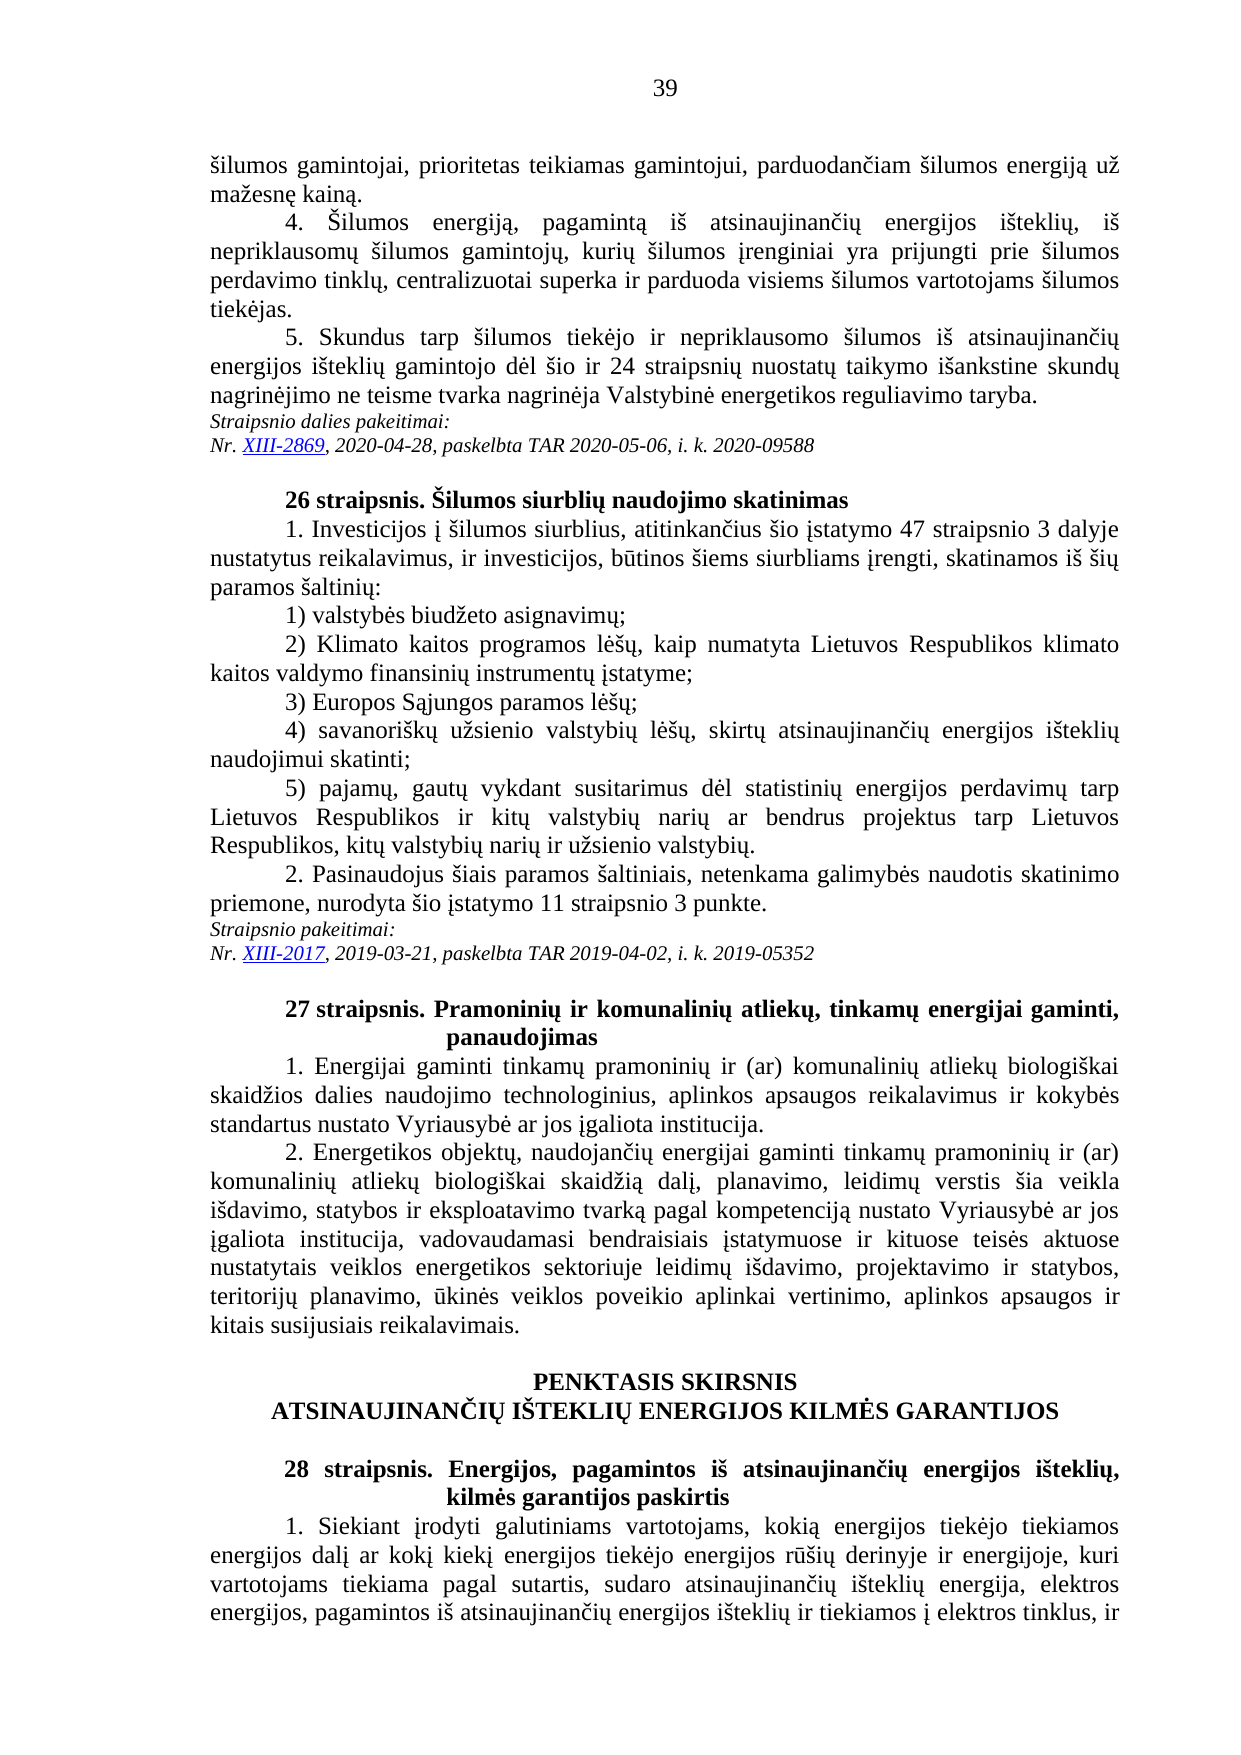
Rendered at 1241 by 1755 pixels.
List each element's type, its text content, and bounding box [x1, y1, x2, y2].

text 28 straipsnis. Energijos, pagamintos iš atsinaujinančių energijos išteklių, kilmės garantijos paskirtis [284, 1454, 1120, 1511]
text 26 straipsnis. Šilumos siurblių naudojimo skatinimas [210, 486, 1120, 514]
text 1. Siekiant įrodyti galutiniams vartotojams, kokią energijos tiekėjo tiekiamos energijos dalį ar kokį kiekį energijos tiekėjo energijos rūšių derinyje ir energijoje, kuri vartotojams tiekiama pagal sutartis, sudaro atsinaujinančių išteklių energija, elektros energijos, pagamintos iš atsinaujinančių energijos išteklių ir tiekiamos į elektros tinklus, ir [210, 1511, 1120, 1626]
text 1) valstybės biudžeto asignavimų; [210, 601, 1120, 629]
text 2) Klimato kaitos programos lėšų, kaip numatyta Lietuvos Respublikos klimato kaitos valdymo finansinių instrumentų įstatyme; [210, 629, 1120, 687]
text 5) pajamų, gautų vykdant susitarimus dėl statistinių energijos perdavimų tarp Lietuvos Respublikos ir kitų valstybių narių ar bendrus projektus tarp Lietuvos Respublikos, kitų valstybių narių ir užsienio valstybių. [210, 773, 1120, 859]
text 5. Skundus tarp šilumos tiekėjo ir nepriklausomo šilumos iš atsinaujinančių energijos išteklių gamintojo dėl šio ir 24 straipsnių nuostatų taikymo išankstine skundų nagrinėjimo ne teisme tvarka nagrinėja Valstybinė energetikos reguliavimo taryba. [210, 322, 1120, 409]
text Nr. XIII-2869, 2020-04-28, paskelbta TAR 2020-05-06, i. k. 2020-09588 [210, 433, 1120, 457]
text 2. Energetikos objektų, naudojančių energijai gaminti tinkamų pramoninių ir (ar) komunalinių atliekų biologiškai skaidžią dalį, planavimo, leidimų verstis šia veikla išdavimo, statybos ir eksploatavimo tvarką pagal kompetenciją nustato Vyriausybė ar jos įgaliota institucija, vadovaudamasi bendraisiais įstatymuose ir kituose teisės aktuose nustatytais veiklos energetikos sektoriuje leidimų išdavimo, projektavimo ir statybos, teritorijų planavimo, ūkinės veiklos poveikio aplinkai vertinimo, aplinkos apsaugos ir kitais susijusiais reikalavimais. [210, 1137, 1120, 1339]
text 3) Europos Sąjungos paramos lėšų; [210, 687, 1120, 716]
text šilumos gamintojai, prioritetas teikiamas gamintojui, parduodančiam šilumos energiją už mažesnę kainą. [210, 150, 1120, 207]
text 2. Pasinaudojus šiais paramos šaltiniais, netenkama galimybės naudotis skatinimo priemone, nurodyta šio įstatymo 11 straipsnio 3 punkte. [210, 859, 1120, 917]
text Straipsnio pakeitimai: [210, 917, 1120, 941]
text 4) savanoriškų užsienio valstybių lėšų, skirtų atsinaujinančių energijos išteklių naudojimui skatinti; [210, 716, 1120, 773]
text 4. Šilumos energiją, pagamintą iš atsinaujinančių energijos išteklių, iš nepriklausomų šilumos gamintojų, kurių šilumos įrenginiai yra prijungti prie šilumos perdavimo tinklų, centralizuotai superka ir parduoda visiems šilumos vartotojams šilumos tiekėjas. [210, 207, 1120, 322]
text Nr. XIII-2017, 2019-03-21, paskelbta TAR 2019-04-02, i. k. 2019-05352 [210, 941, 1120, 965]
text PENKTASIS SKIRSNIS [210, 1367, 1120, 1396]
text 27 straipsnis. Pramoninių ir komunalinių atliekų, tinkamų energijai gaminti, panaudojimas [285, 994, 1120, 1051]
text ATSINAUJINANČIŲ IŠTEKLIŲ ENERGIJOS KILMĖS GARANTIJOS [210, 1396, 1120, 1425]
text 1. Energijai gaminti tinkamų pramoninių ir (ar) komunalinių atliekų biologiškai skaidžios dalies naudojimo technologinius, aplinkos apsaugos reikalavimus ir kokybės standartus nustato Vyriausybė ar jos įgaliota institucija. [210, 1051, 1120, 1137]
text Straipsnio dalies pakeitimai: [210, 409, 1120, 433]
text 1. Investicijos į šilumos siurblius, atitinkančius šio įstatymo 47 straipsnio 3 dalyje nustatytus reikalavimus, ir investicijos, būtinos šiems siurbliams įrengti, skatinamos iš šių paramos šaltinių: [210, 514, 1120, 601]
